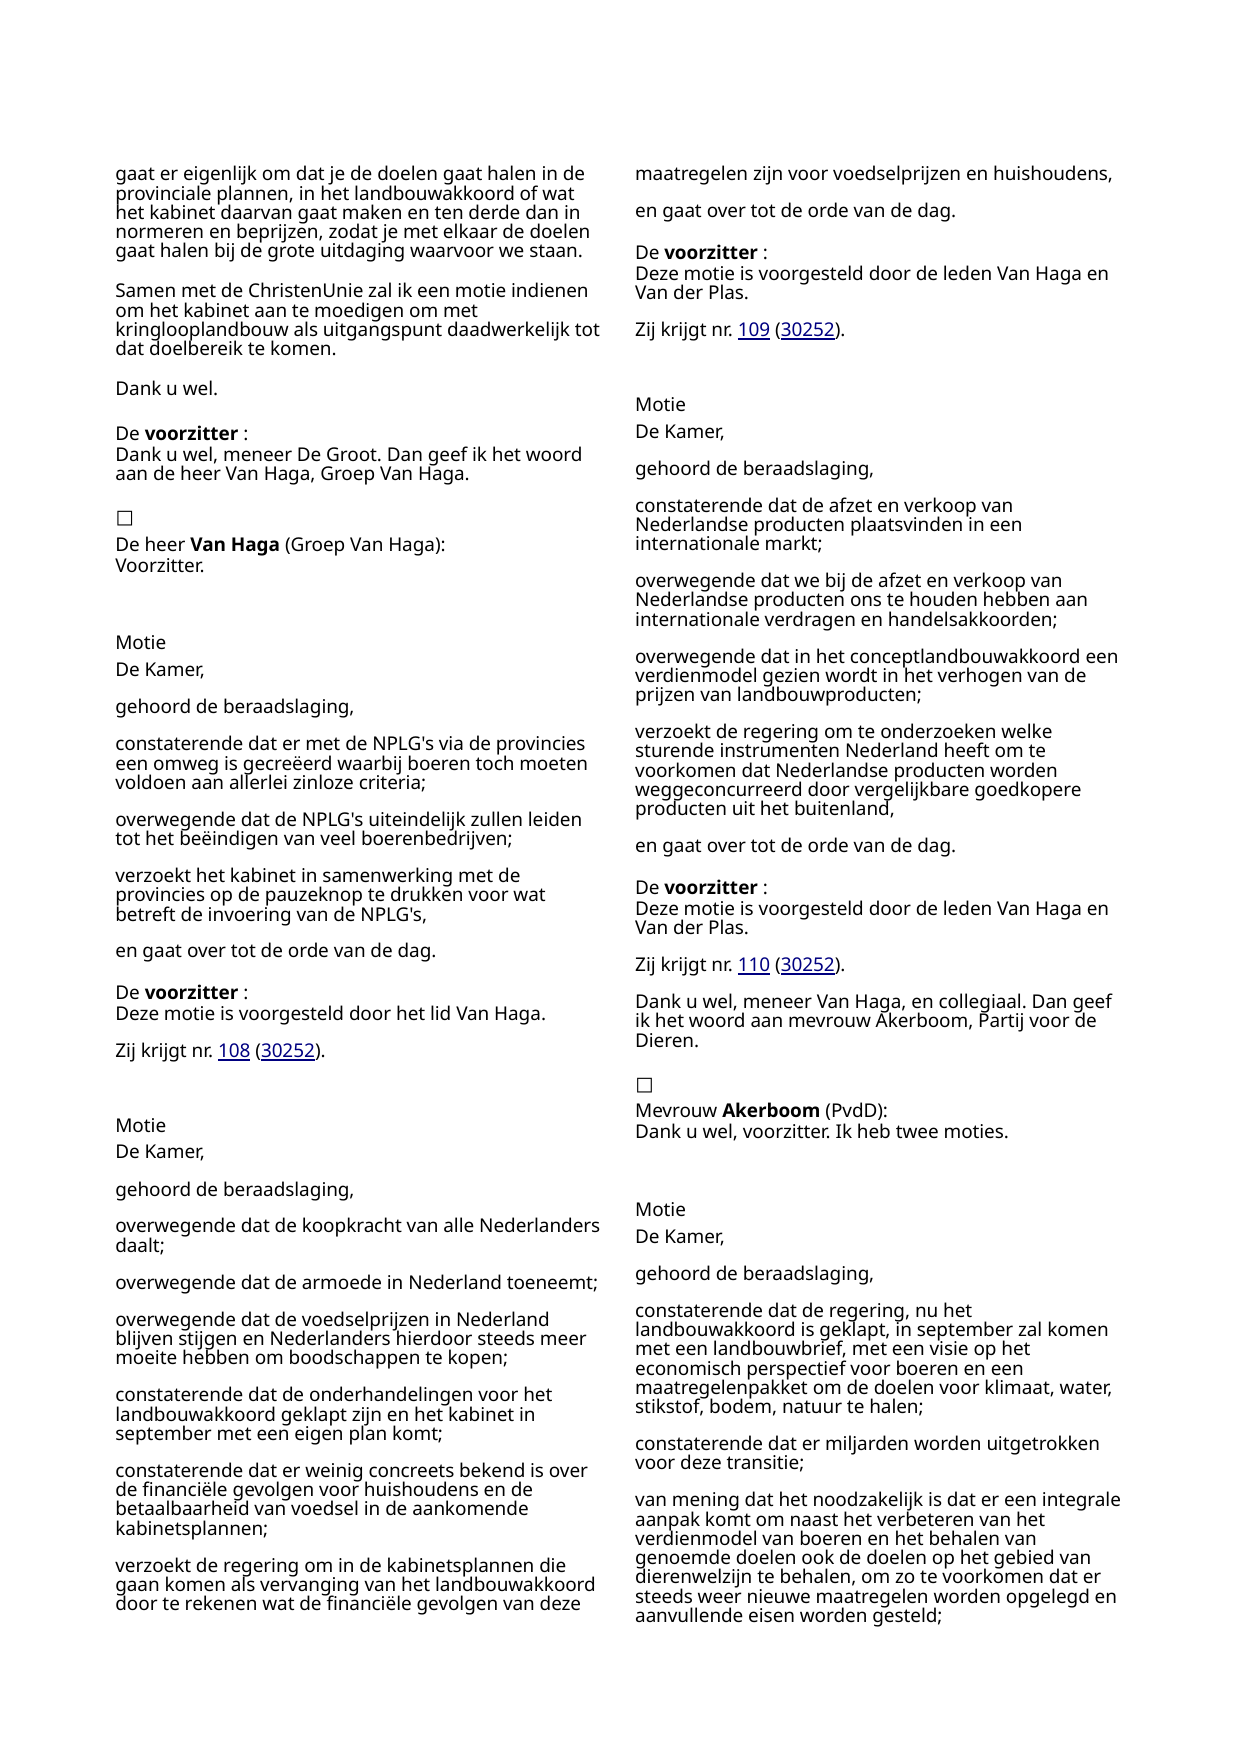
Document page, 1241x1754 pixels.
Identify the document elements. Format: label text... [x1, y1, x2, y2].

text constaterende dat de afzet en verkoop van Nederlandse producten plaatsvinden in een internationale markt; [635, 497, 1125, 554]
text Zij krijgt nr. 109 (30252). [635, 321, 1125, 341]
text Motie [635, 1196, 1125, 1222]
text en gaat over tot de orde van de dag. [115, 942, 605, 962]
text Zij krijgt nr. 110 (30252). [635, 956, 1125, 975]
text Dank u wel. [115, 380, 605, 399]
text constaterende dat de regering, nu het landbouwakkoord is geklapt, in september zal komen met een landbouwbrief, met een visie op het economisch perspectief voor boeren en een maatregelenpakket om de doelen voor klimaat, water, stikstof, bodem, natuur te halen; [635, 1302, 1125, 1417]
text overwegende dat de armoede in Nederland toeneemt; [115, 1274, 605, 1293]
text verzoekt de regering om te onderzoeken welke sturende instrumenten Nederland heeft om te voorkomen dat Nederlandse producten worden weggeconcurreerd door vergelijkbare goedkopere producten uit het buitenland, [635, 723, 1125, 819]
text overwegende dat in het conceptlandbouwakkoord een verdienmodel gezien wordt in het verhogen van de prijzen van landbouwproducten; [635, 648, 1125, 705]
text constaterende dat er met de NPLG's via de provincies een omweg is gecreëerd waarbij boeren toch moeten voldoen aan allerlei zinloze criteria; [115, 735, 605, 793]
text Motie [115, 1112, 605, 1138]
text gehoord de beraadslaging, [635, 1265, 1125, 1284]
text ⬜ [115, 505, 605, 531]
text Samen met de ChristenUnie zal ik een motie indienen om het kabinet aan te moedigen om met kringlooplandbouw als uitgangspunt daadwerkelijk tot dat doelbereik te komen. [115, 282, 605, 359]
text De Kamer, [115, 661, 605, 681]
text en gaat over tot de orde van de dag. [635, 837, 1125, 856]
text De Kamer, [635, 423, 1125, 442]
text gaat er eigenlijk om dat je de doelen gaat halen in de provinciale plannen, in het landbouwakkoord of wat het kabinet daarvan gaat maken en ten derde dan in normeren en beprijzen, zodat je met elkaar de doelen gaat halen bij de grote uitdaging waarvoor we staan. [115, 165, 605, 262]
text constaterende dat er weinig concreets bekend is over de financiële gevolgen voor huishoudens en de betaalbaarheid van voedsel in de aankomende kabinetsplannen; [115, 1462, 605, 1539]
text gehoord de beraadslaging, [635, 459, 1125, 479]
text De Kamer, [635, 1228, 1125, 1247]
text overwegende dat de NPLG's uiteindelijk zullen leiden tot het beëindigen van veel boerenbedrijven; [115, 811, 605, 849]
text maatregelen zijn voor voedselprijzen en huishoudens, [635, 165, 1125, 184]
text gehoord de beraadslaging, [115, 698, 605, 717]
text overwegende dat we bij de afzet en verkoop van Nederlandse producten ons te houden hebben aan internationale verdragen en handelsakkoorden; [635, 572, 1125, 630]
text gehoord de beraadslaging, [115, 1181, 605, 1200]
text De voorzitter : [635, 874, 1125, 900]
text Mevrouw Akerboom (PvdD): [635, 1098, 1125, 1123]
text Deze motie is voorgesteld door de leden Van Haga en Van der Plas. [635, 265, 1125, 303]
text constaterende dat de onderhandelingen voor het landbouwakkoord geklapt zijn en het kabinet in september met een eigen plan komt; [115, 1386, 605, 1444]
text Dank u wel, meneer Van Haga, en collegiaal. Dan geef ik het woord aan mevrouw Akerboom, Partij voor de Dieren. [635, 993, 1125, 1051]
text De heer Van Haga (Groep Van Haga): [115, 531, 605, 557]
text van mening dat het noodzakelijk is dat er een integrale aanpak komt om naast het verbeteren van het verdienmodel van boeren en het behalen van genoemde doelen ook de doelen op het gebied van dierenwelzijn te behalen, om zo te voorkomen dat er steeds weer nieuwe maatregelen worden opgelegd en aanvullende eisen worden gesteld; [635, 1491, 1125, 1626]
text De voorzitter : [635, 239, 1125, 265]
text constaterende dat er miljarden worden uitgetrokken voor deze transitie; [635, 1435, 1125, 1473]
text De voorzitter : [115, 420, 605, 446]
text Deze motie is voorgesteld door de leden Van Haga en Van der Plas. [635, 900, 1125, 938]
text Dank u wel, meneer De Groot. Dan geef ik het woord aan de heer Van Haga, Groep Van Haga. [115, 446, 605, 484]
text ⬜ [635, 1072, 1125, 1098]
text Dank u wel, voorzitter. Ik heb twee moties. [635, 1123, 1125, 1143]
text overwegende dat de koopkracht van alle Nederlanders daalt; [115, 1217, 605, 1256]
text overwegende dat de voedselprijzen in Nederland blijven stijgen en Nederlanders hierdoor steeds meer moeite hebben om boodschappen te kopen; [115, 1311, 605, 1368]
text De voorzitter : [115, 979, 605, 1005]
text Motie [635, 391, 1125, 417]
text Motie [115, 629, 605, 655]
text verzoekt het kabinet in samenwerking met de provincies op de pauzeknop te drukken voor wat betreft de invoering van de NPLG's, [115, 867, 605, 925]
text Deze motie is voorgesteld door het lid Van Haga. [115, 1005, 605, 1024]
text Voorzitter. [115, 557, 605, 576]
text De Kamer, [115, 1143, 605, 1163]
text en gaat over tot de orde van de dag. [635, 202, 1125, 222]
text Zij krijgt nr. 108 (30252). [115, 1042, 605, 1061]
text verzoekt de regering om in de kabinetsplannen die gaan komen als vervanging van het landbouwakkoord door te rekenen wat de financiële gevolgen van deze [115, 1557, 605, 1614]
